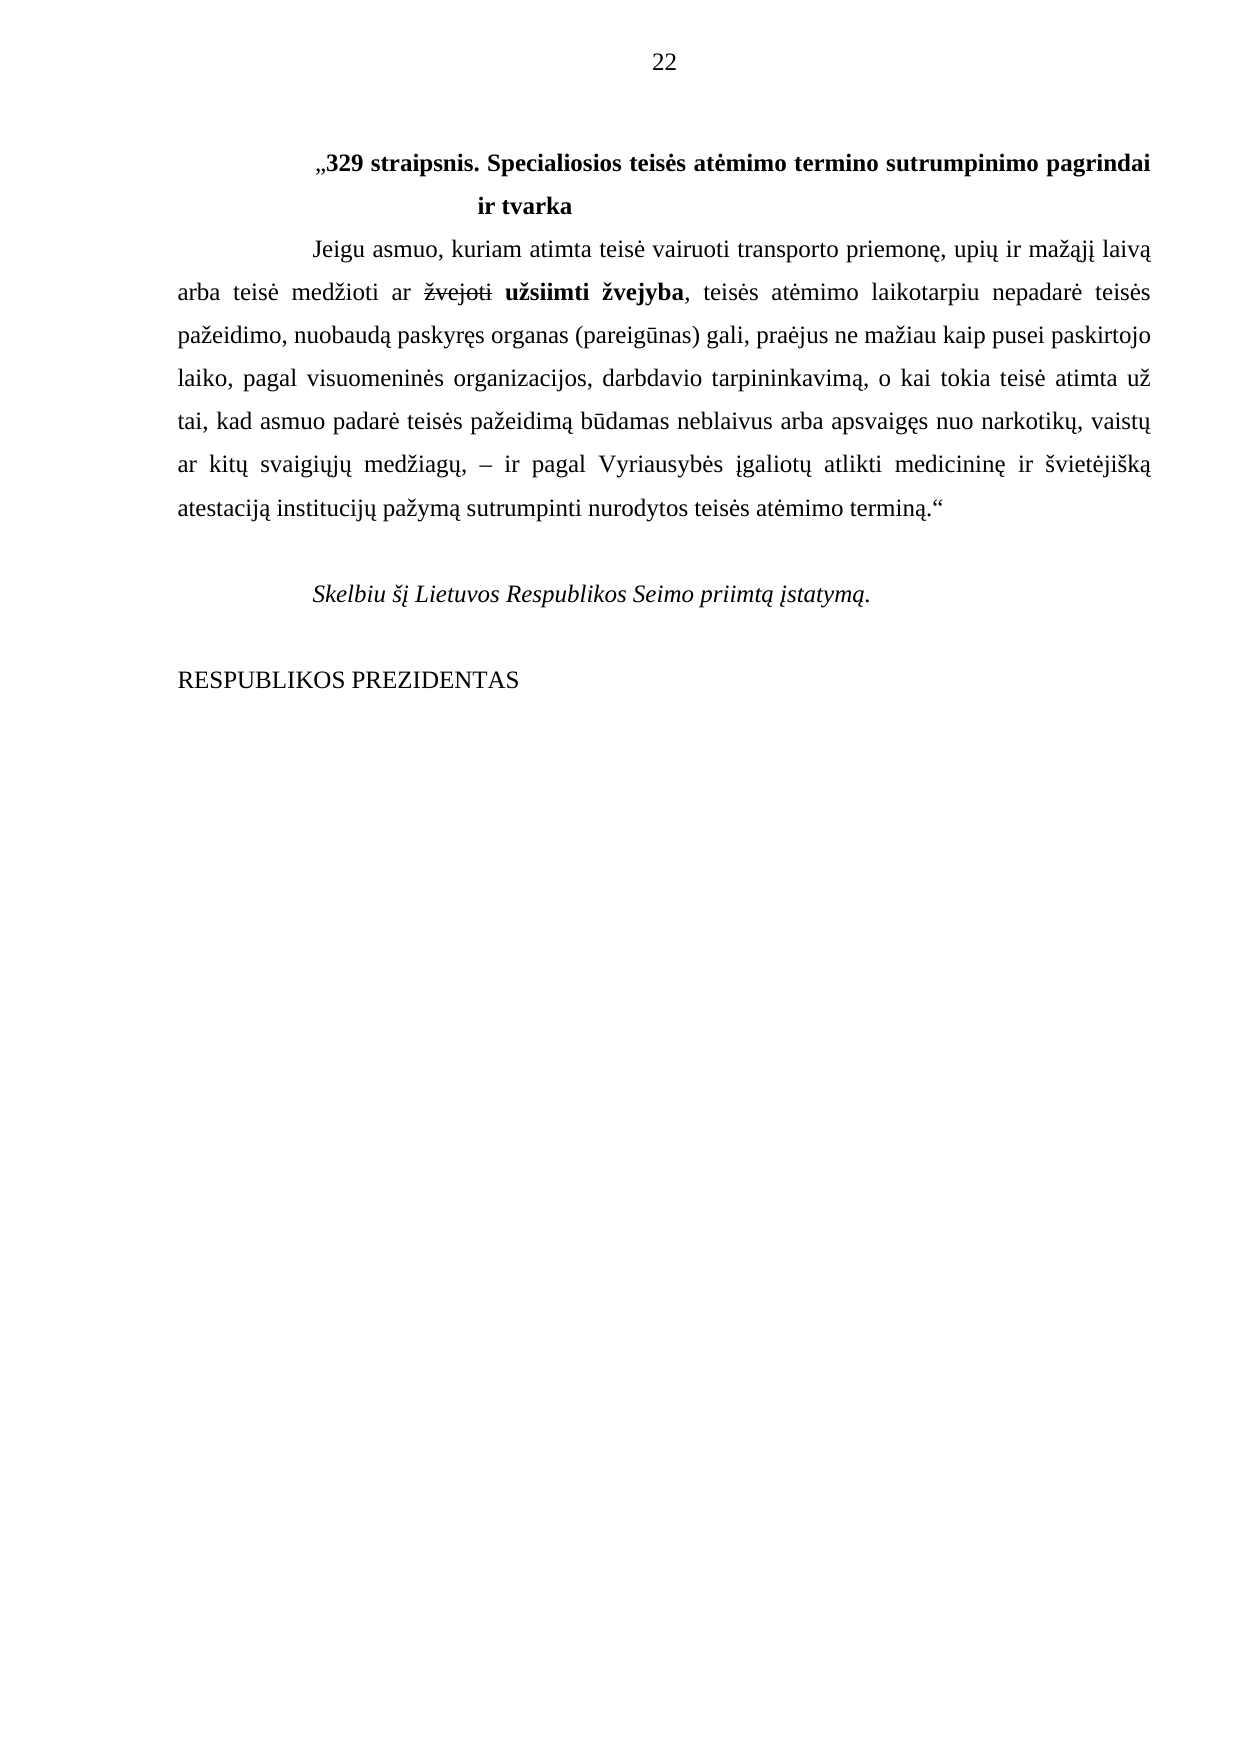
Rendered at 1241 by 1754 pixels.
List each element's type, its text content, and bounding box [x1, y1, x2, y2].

text RESPUBLIKOS PREZIDENTAS [177, 665, 1152, 694]
text Jeigu asmuo, kuriam atimta teisė vairuoti transporto priemonę, upių ir mažąjį laivą arba teisė medžioti ar žvejoti užsiimti žvejyba, teisės atėmimo laikotarpiu nepadarė teisės pažeidimo, nuobaudą paskyręs organas (pareigūnas) gali, praėjus ne mažiau kaip pusei paskirtojo laiko, pagal visuomeninės organizacijos, darbdavio tarpininkavimą, o kai tokia teisė atimta už tai, kad asmuo padarė teisės pažeidimą būdamas neblaivus arba apsvaigęs nuo narkotikų, vaistų ar kitų svaigiųjų medžiagų, – ir pagal Vyriausybės įgaliotų atlikti medicininę ir švietėjišką atestaciją institucijų pažymą sutrumpinti nurodytos teisės atėmimo terminą.“ [177, 234, 1152, 521]
text Skelbiu šį Lietuvos Respublikos Seimo priimtą įstatymą. [177, 579, 1152, 608]
text „329 straipsnis. Specialiosios teisės atėmimo termino sutrumpinimo pagrindai ir tvarka [315, 148, 1152, 219]
